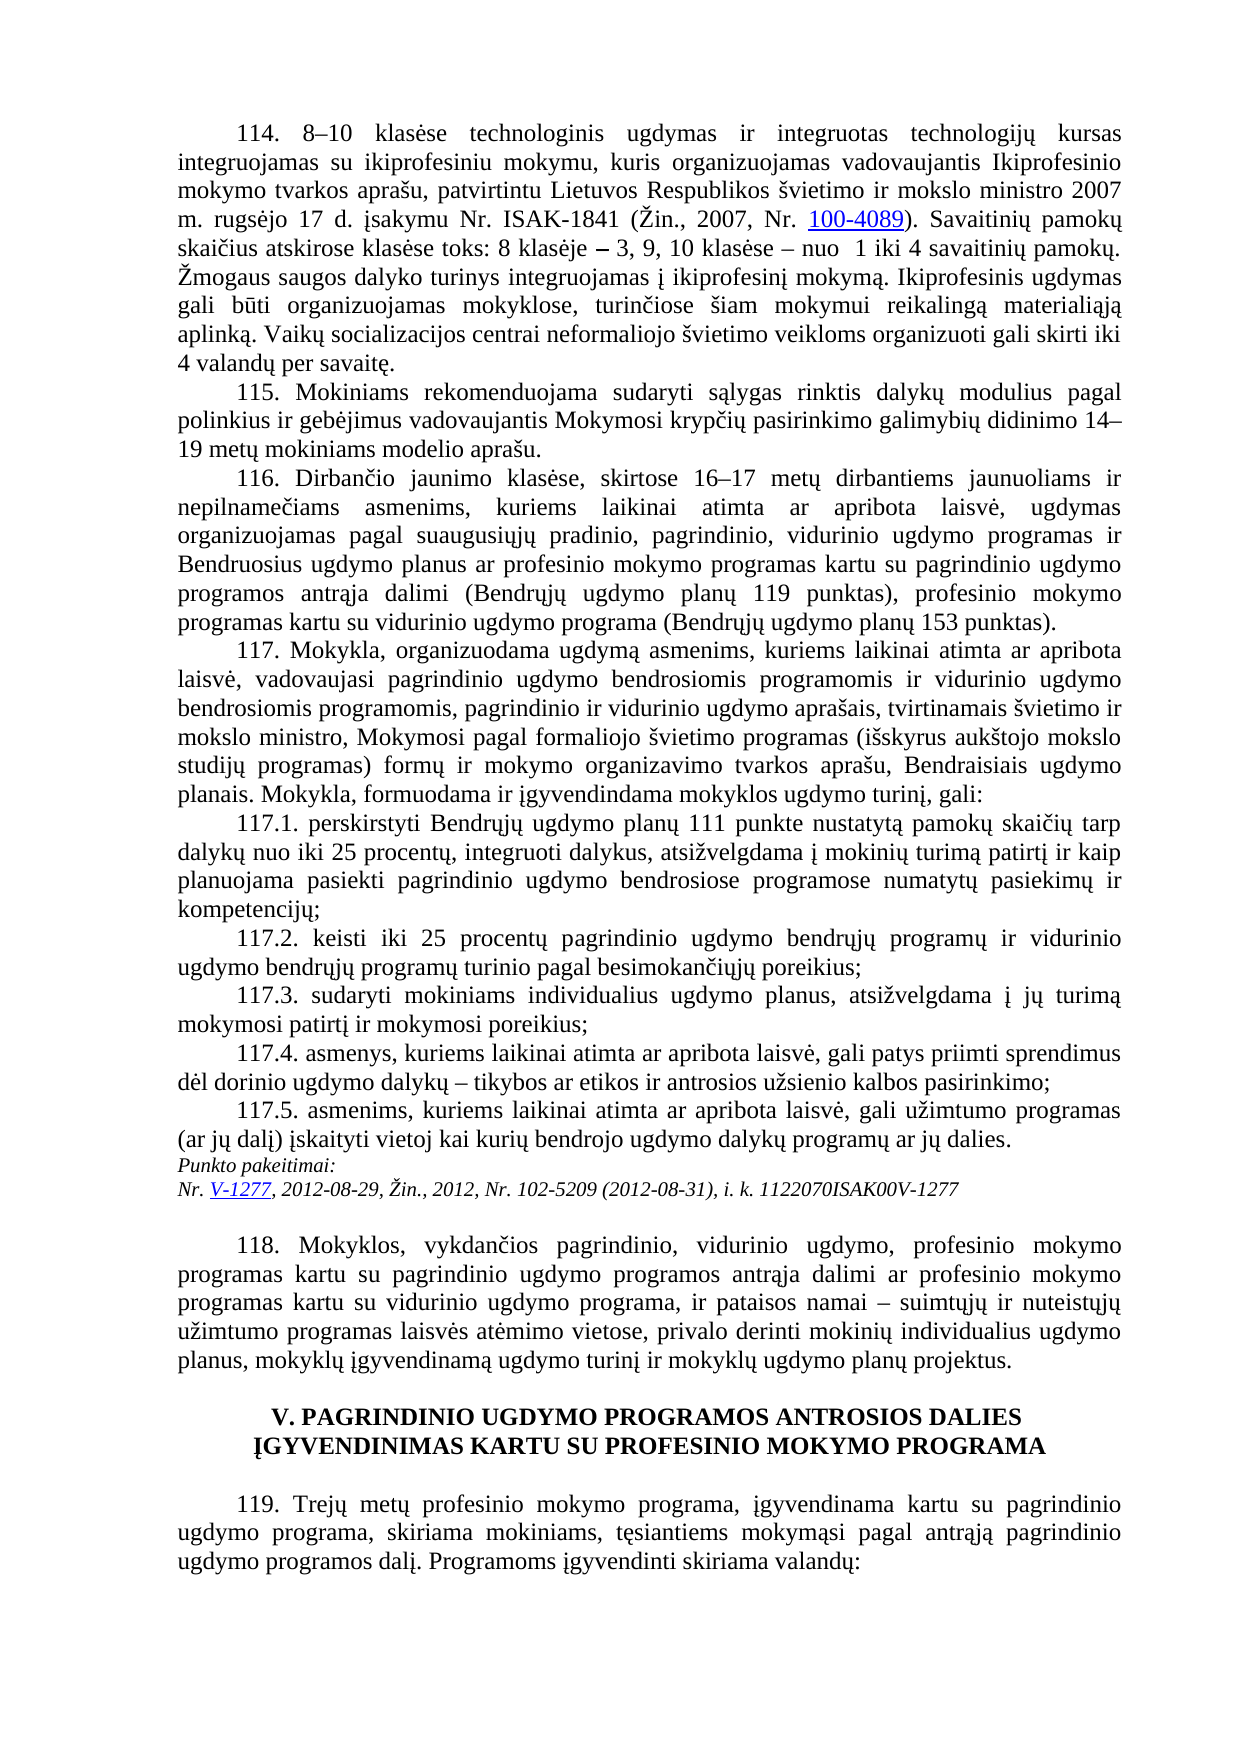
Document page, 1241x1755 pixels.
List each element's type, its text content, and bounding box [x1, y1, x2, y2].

text 115. Mokiniams rekomenduojama sudaryti sąlygas rinktis dalykų modulius pagal polinkius ir gebėjimus vadovaujantis Mokymosi krypčių pasirinkimo galimybių didinimo 14–19 metų mokiniams modelio aprašu. [177, 377, 1122, 463]
text Nr. V-1277, 2012-08-29, Žin., 2012, Nr. 102-5209 (2012-08-31), i. k. 1122070ISAK00V-1277 [177, 1177, 1122, 1201]
text Punkto pakeitimai: [177, 1153, 1122, 1177]
text 116. Dirbančio jaunimo klasėse, skirtose 16–17 metų dirbantiems jaunuoliams ir nepilnamečiams asmenims, kuriems laikinai atimta ar apribota laisvė, ugdymas organizuojamas pagal suaugusiųjų pradinio, pagrindinio, vidurinio ugdymo programas ir Bendruosius ugdymo planus ar profesinio mokymo programas kartu su pagrindinio ugdymo programos antrąja dalimi (Bendrųjų ugdymo planų 119 punktas), profesinio mokymo programas kartu su vidurinio ugdymo programa (Bendrųjų ugdymo planų 153 punktas). [177, 463, 1122, 636]
text 119. Trejų metų profesinio mokymo programa, įgyvendinama kartu su pagrindinio ugdymo programa, skiriama mokiniams, tęsiantiems mokymąsi pagal antrąją pagrindinio ugdymo programos dalį. Programoms įgyvendinti skiriama valandų: [177, 1489, 1122, 1575]
text 114. 8–10 klasėse technologinis ugdymas ir integruotas technologijų kursas integruojamas su ikiprofesiniu mokymu, kuris organizuojamas vadovaujantis Ikiprofesinio mokymo tvarkos aprašu, patvirtintu Lietuvos Respublikos švietimo ir mokslo ministro 2007 m. rugsėjo 17 d. įsakymu Nr. ISAK-1841 (Žin., 2007, Nr. 100-4089). Savaitinių pamokų skaičius atskirose klasėse toks: 8 klasėje – 3, 9, 10 klasėse – nuo 1 iki 4 savaitinių pamokų. Žmogaus saugos dalyko turinys integruojamas į ikiprofesinį mokymą. Ikiprofesinis ugdymas gali būti organizuojamas mokyklose, turinčiose šiam mokymui reikalingą materialiąją aplinką. Vaikų socializacijos centrai neformaliojo švietimo veikloms organizuoti gali skirti iki 4 valandų per savaitę. [177, 118, 1122, 377]
text 117.1. perskirstyti Bendrųjų ugdymo planų 111 punkte nustatytą pamokų skaičių tarp dalykų nuo iki 25 procentų, integruoti dalykus, atsižvelgdama į mokinių turimą patirtį ir kaip planuojama pasiekti pagrindinio ugdymo bendrosiose programose numatytų pasiekimų ir kompetencijų; [177, 808, 1122, 923]
text V. PAGRINDINIO UGDYMO PROGRAMOS ANTROSIOS DALIES ĮGYVENDINIMAS KARTU SU PROFESINIO MOKYMO PROGRAMA [177, 1402, 1122, 1460]
text 117.3. sudaryti mokiniams individualius ugdymo planus, atsižvelgdama į jų turimą mokymosi patirtį ir mokymosi poreikius; [177, 981, 1122, 1038]
text 118. Mokyklos, vykdančios pagrindinio, vidurinio ugdymo, profesinio mokymo programas kartu su pagrindinio ugdymo programos antrąja dalimi ar profesinio mokymo programas kartu su vidurinio ugdymo programa, ir pataisos namai – suimtųjų ir nuteistųjų užimtumo programas laisvės atėmimo vietose, privalo derinti mokinių individualius ugdymo planus, mokyklų įgyvendinamą ugdymo turinį ir mokyklų ugdymo planų projektus. [177, 1230, 1122, 1374]
text 117.5. asmenims, kuriems laikinai atimta ar apribota laisvė, gali užimtumo programas (ar jų dalį) įskaityti vietoj kai kurių bendrojo ugdymo dalykų programų ar jų dalies. [177, 1096, 1122, 1153]
text 117.4. asmenys, kuriems laikinai atimta ar apribota laisvė, gali patys priimti sprendimus dėl dorinio ugdymo dalykų – tikybos ar etikos ir antrosios užsienio kalbos pasirinkimo; [177, 1038, 1122, 1096]
text 117. Mokykla, organizuodama ugdymą asmenims, kuriems laikinai atimta ar apribota laisvė, vadovaujasi pagrindinio ugdymo bendrosiomis programomis ir vidurinio ugdymo bendrosiomis programomis, pagrindinio ir vidurinio ugdymo aprašais, tvirtinamais švietimo ir mokslo ministro, Mokymosi pagal formaliojo švietimo programas (išskyrus aukštojo mokslo studijų programas) formų ir mokymo organizavimo tvarkos aprašu, Bendraisiais ugdymo planais. Mokykla, formuodama ir įgyvendindama mokyklos ugdymo turinį, gali: [177, 636, 1122, 808]
text 117.2. keisti iki 25 procentų pagrindinio ugdymo bendrųjų programų ir vidurinio ugdymo bendrųjų programų turinio pagal besimokančiųjų poreikius; [177, 923, 1122, 981]
